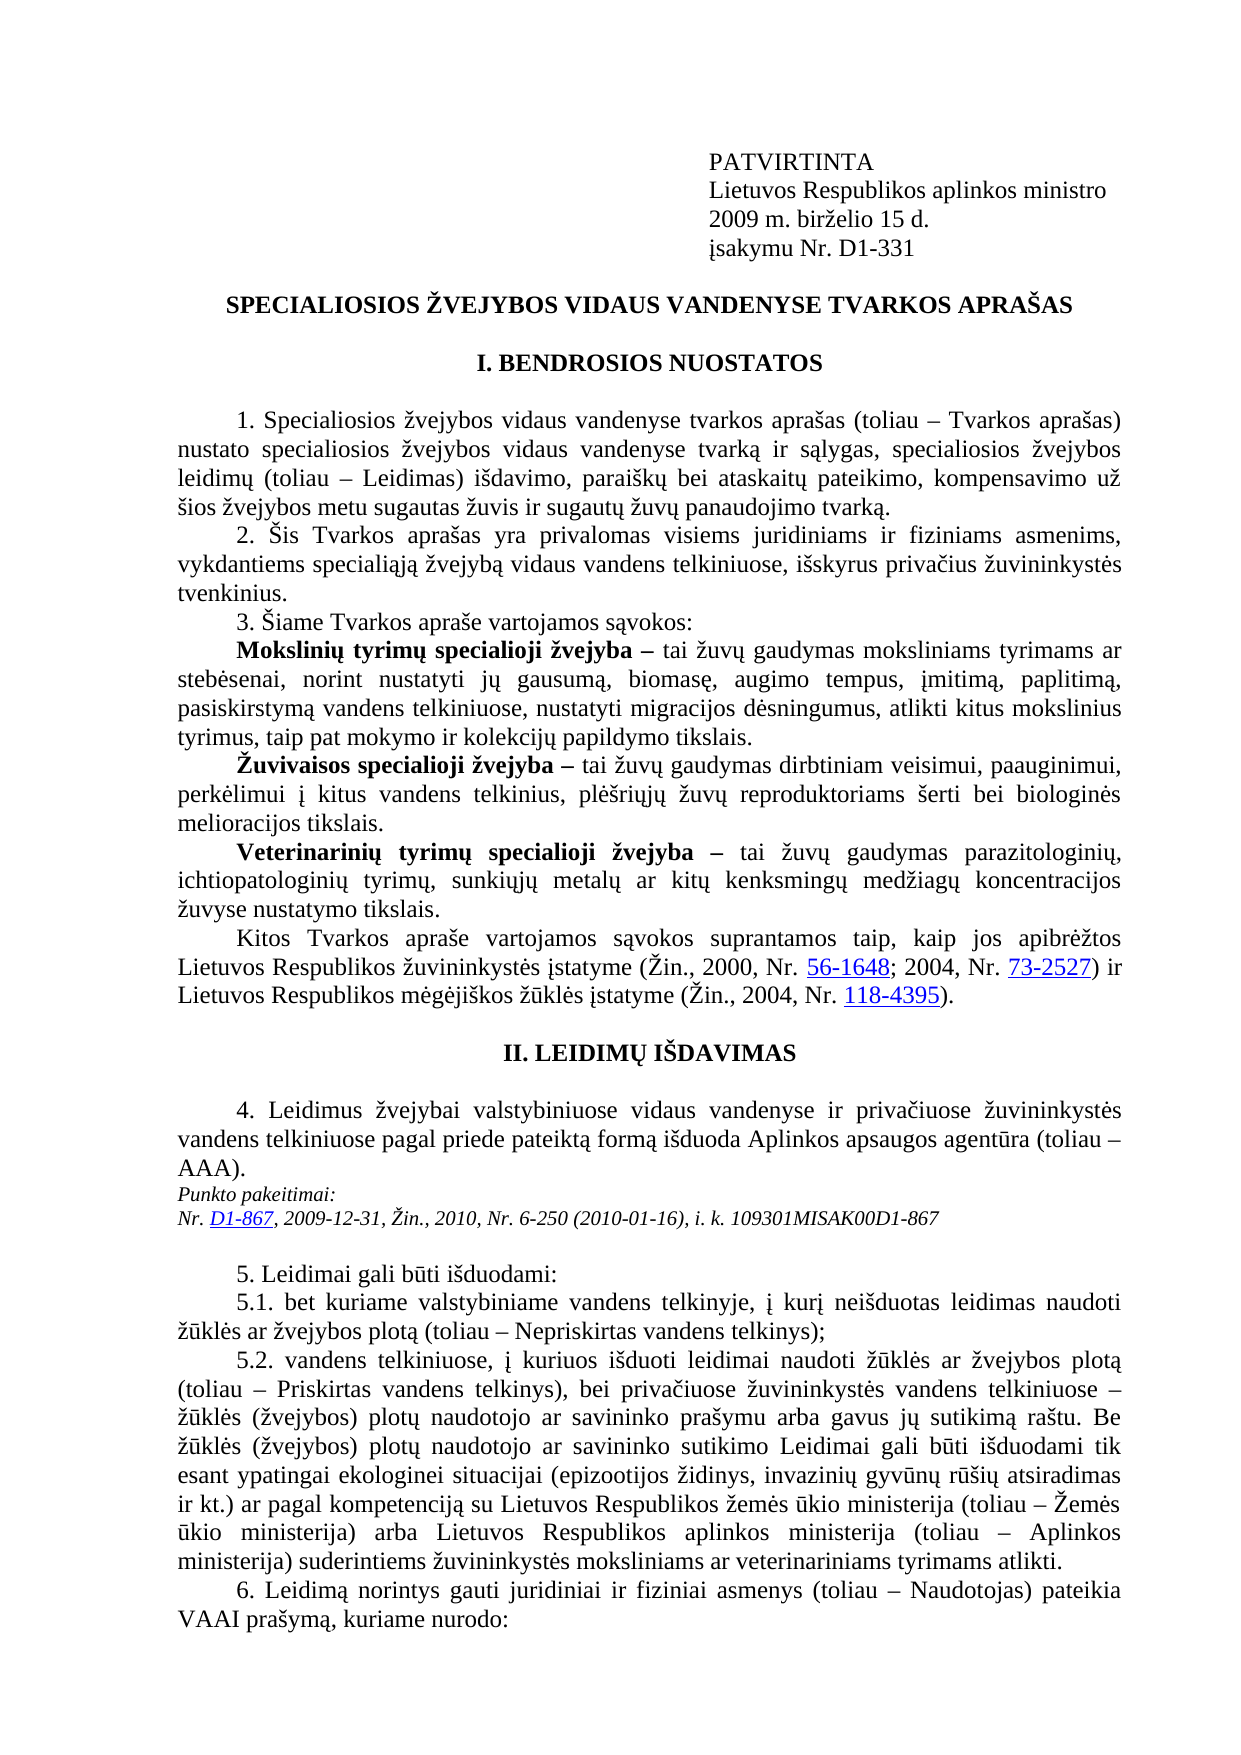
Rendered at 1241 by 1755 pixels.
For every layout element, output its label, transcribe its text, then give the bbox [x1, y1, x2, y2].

text Nr. D1-867, 2009-12-31, Žin., 2010, Nr. 6-250 (2010-01-16), i. k. 109301MISAK00D1-867 [177, 1206, 1122, 1230]
text I. BENDROSIOS NUOSTATOS [177, 348, 1122, 377]
text įsakymu Nr. D1-331 [177, 233, 1122, 262]
text II. LEIDIMŲ IŠDAVIMAS [177, 1038, 1122, 1067]
text Lietuvos Respublikos aplinkos ministro [177, 176, 1122, 204]
text Žuvivaisos specialioji žvejyba – tai žuvų gaudymas dirbtiniam veisimui, paauginimui, perkėlimui į kitus vandens telkinius, plėšriųjų žuvų reproduktoriams šerti bei biologinės melioracijos tikslais. [177, 751, 1122, 837]
text 4. Leidimus žvejybai valstybiniuose vidaus vandenyse ir privačiuose žuvininkystės vandens telkiniuose pagal priede pateiktą formą išduoda Aplinkos apsaugos agentūra (toliau – AAA). [177, 1096, 1122, 1182]
text Punkto pakeitimai: [177, 1182, 1122, 1206]
text 5.1. bet kuriame valstybiniame vandens telkinyje, į kurį neišduotas leidimas naudoti žūklės ar žvejybos plotą (toliau – Nepriskirtas vandens telkinys); [177, 1287, 1122, 1345]
text 6. Leidimą norintys gauti juridiniai ir fiziniai asmenys (toliau – Naudotojas) pateikia VAAI prašymą, kuriame nurodo: [177, 1575, 1122, 1632]
text 5. Leidimai gali būti išduodami: [177, 1259, 1122, 1287]
text 3. Šiame Tvarkos apraše vartojamos sąvokos: [177, 607, 1122, 636]
text SPECIALIOSIOS ŽVEJYBOS VIDAUS VANDENYSE TVARKOS APRAŠAS [177, 291, 1122, 319]
text Mokslinių tyrimų specialioji žvejyba – tai žuvų gaudymas moksliniams tyrimams ar stebėsenai, norint nustatyti jų gausumą, biomasę, augimo tempus, įmitimą, paplitimą, pasiskirstymą vandens telkiniuose, nustatyti migracijos dėsningumus, atlikti kitus mokslinius tyrimus, taip pat mokymo ir kolekcijų papildymo tikslais. [177, 636, 1122, 751]
text 1. Specialiosios žvejybos vidaus vandenyse tvarkos aprašas (toliau – Tvarkos aprašas) nustato specialiosios žvejybos vidaus vandenyse tvarką ir sąlygas, specialiosios žvejybos leidimų (toliau – Leidimas) išdavimo, paraiškų bei ataskaitų pateikimo, kompensavimo už šios žvejybos metu sugautas žuvis ir sugautų žuvų panaudojimo tvarką. [177, 406, 1122, 521]
text 2. Šis Tvarkos aprašas yra privalomas visiems juridiniams ir fiziniams asmenims, vykdantiems specialiąją žvejybą vidaus vandens telkiniuose, išskyrus privačius žuvininkystės tvenkinius. [177, 521, 1122, 607]
text Veterinarinių tyrimų specialioji žvejyba – tai žuvų gaudymas parazitologinių, ichtiopatologinių tyrimų, sunkiųjų metalų ar kitų kenksmingų medžiagų koncentracijos žuvyse nustatymo tikslais. [177, 837, 1122, 923]
text Kitos Tvarkos apraše vartojamos sąvokos suprantamos taip, kaip jos apibrėžtos Lietuvos Respublikos žuvininkystės įstatyme (Žin., 2000, Nr. 56-1648; 2004, Nr. 73-2527) ir Lietuvos Respublikos mėgėjiškos žūklės įstatyme (Žin., 2004, Nr. 118-4395). [177, 923, 1122, 1009]
text 2009 m. birželio 15 d. [177, 204, 1122, 233]
text 5.2. vandens telkiniuose, į kuriuos išduoti leidimai naudoti žūklės ar žvejybos plotą (toliau – Priskirtas vandens telkinys), bei privačiuose žuvininkystės vandens telkiniuose – žūklės (žvejybos) plotų naudotojo ar savininko prašymu arba gavus jų sutikimą raštu. Be žūklės (žvejybos) plotų naudotojo ar savininko sutikimo Leidimai gali būti išduodami tik esant ypatingai ekologinei situacijai (epizootijos židinys, invazinių gyvūnų rūšių atsiradimas ir kt.) ar pagal kompetenciją su Lietuvos Respublikos žemės ūkio ministerija (toliau – Žemės ūkio ministerija) arba Lietuvos Respublikos aplinkos ministerija (toliau – Aplinkos ministerija) suderintiems žuvininkystės moksliniams ar veterinariniams tyrimams atlikti. [177, 1345, 1122, 1575]
text PATVIRTINTA [177, 147, 1122, 176]
